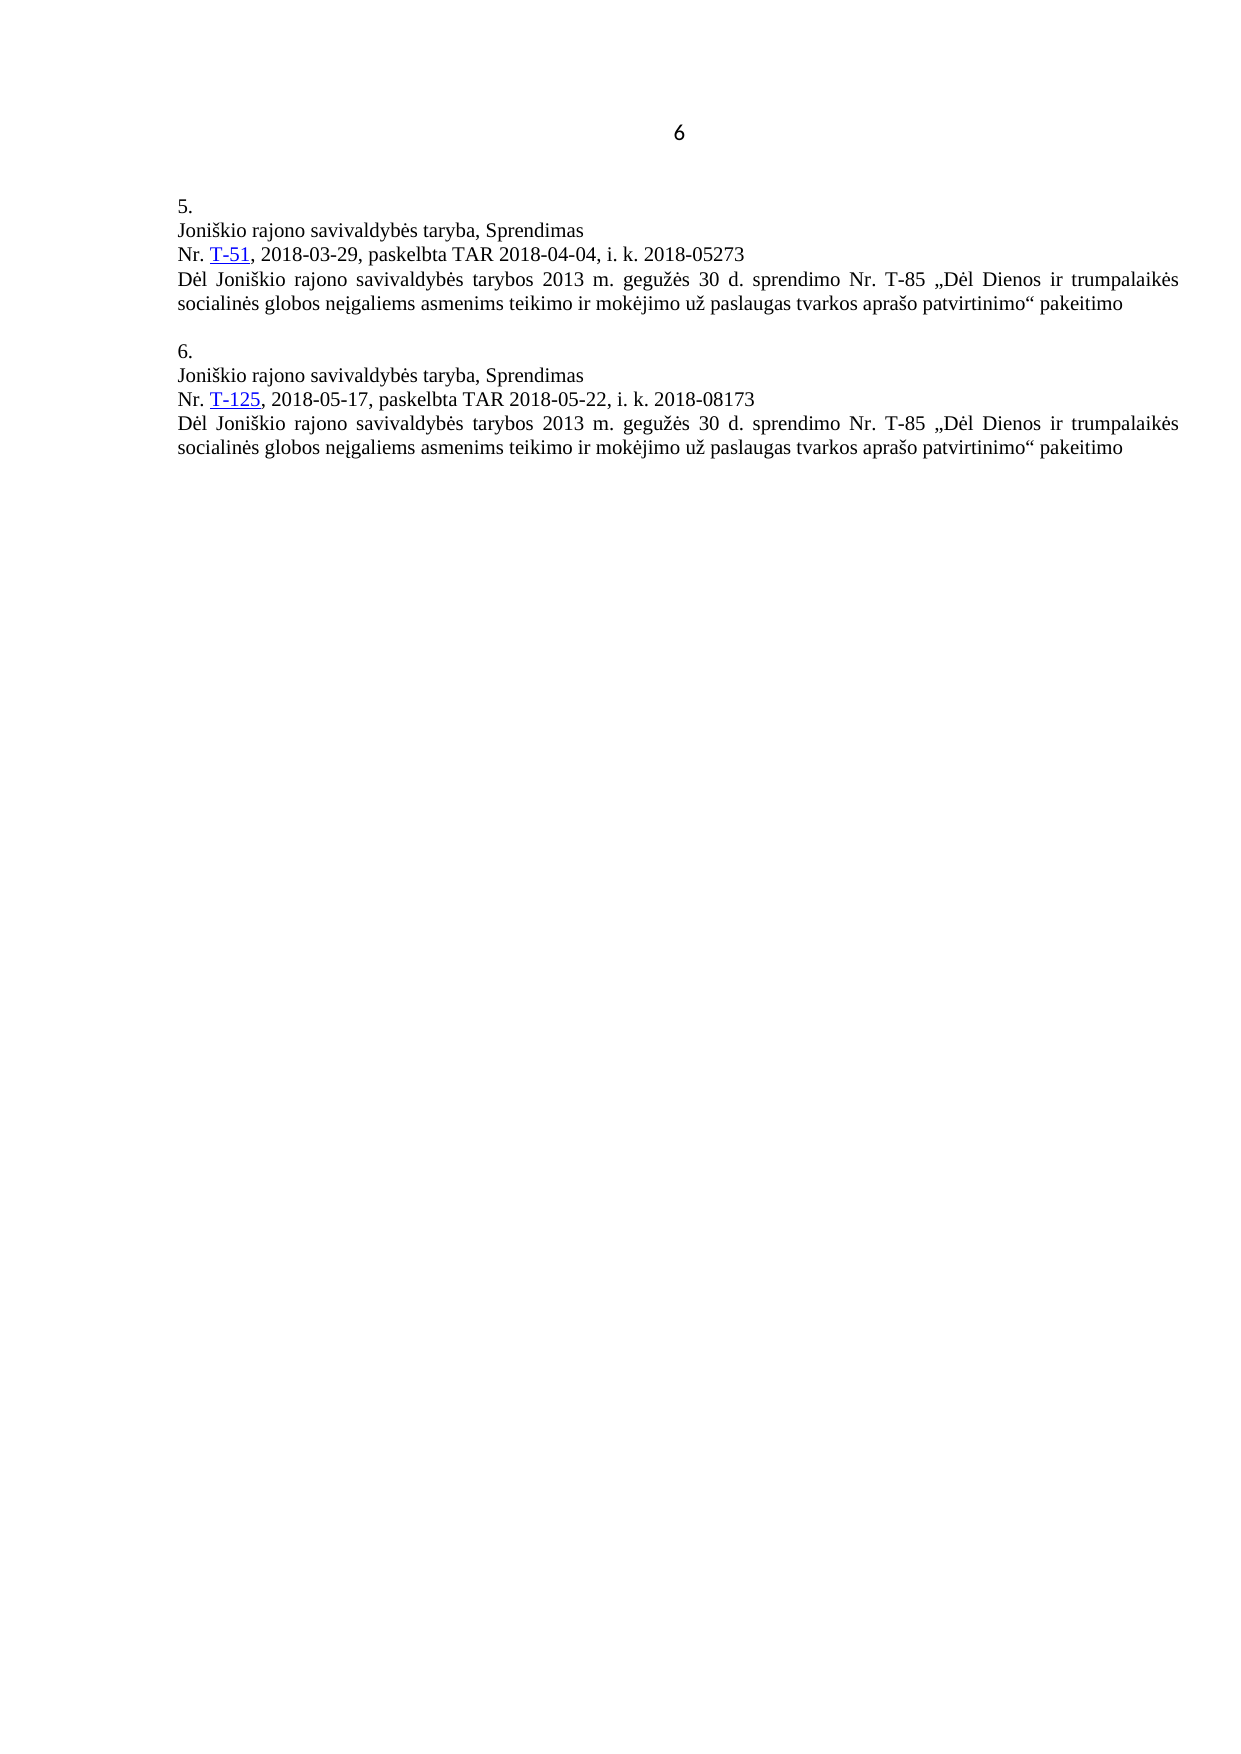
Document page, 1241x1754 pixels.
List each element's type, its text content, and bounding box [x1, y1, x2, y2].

text Dėl Joniškio rajono savivaldybės tarybos 2013 m. gegužės 30 d. sprendimo Nr. T-85 „Dėl Dienos ir trumpalaikės socialinės globos neįgaliems asmenims teikimo ir mokėjimo už paslaugas tvarkos aprašo patvirtinimo“ pakeitimo [177, 411, 1181, 459]
text 6. [177, 339, 1181, 363]
text Joniškio rajono savivaldybės taryba, Sprendimas [177, 363, 1181, 387]
text Nr. T-125, 2018-05-17, paskelbta TAR 2018-05-22, i. k. 2018-08173 [177, 387, 1181, 411]
text Joniškio rajono savivaldybės taryba, Sprendimas [177, 218, 1181, 242]
text 5. [177, 194, 1181, 218]
text Nr. T-51, 2018-03-29, paskelbta TAR 2018-04-04, i. k. 2018-05273 [177, 242, 1181, 266]
text Dėl Joniškio rajono savivaldybės tarybos 2013 m. gegužės 30 d. sprendimo Nr. T-85 „Dėl Dienos ir trumpalaikės socialinės globos neįgaliems asmenims teikimo ir mokėjimo už paslaugas tvarkos aprašo patvirtinimo“ pakeitimo [177, 266, 1181, 314]
